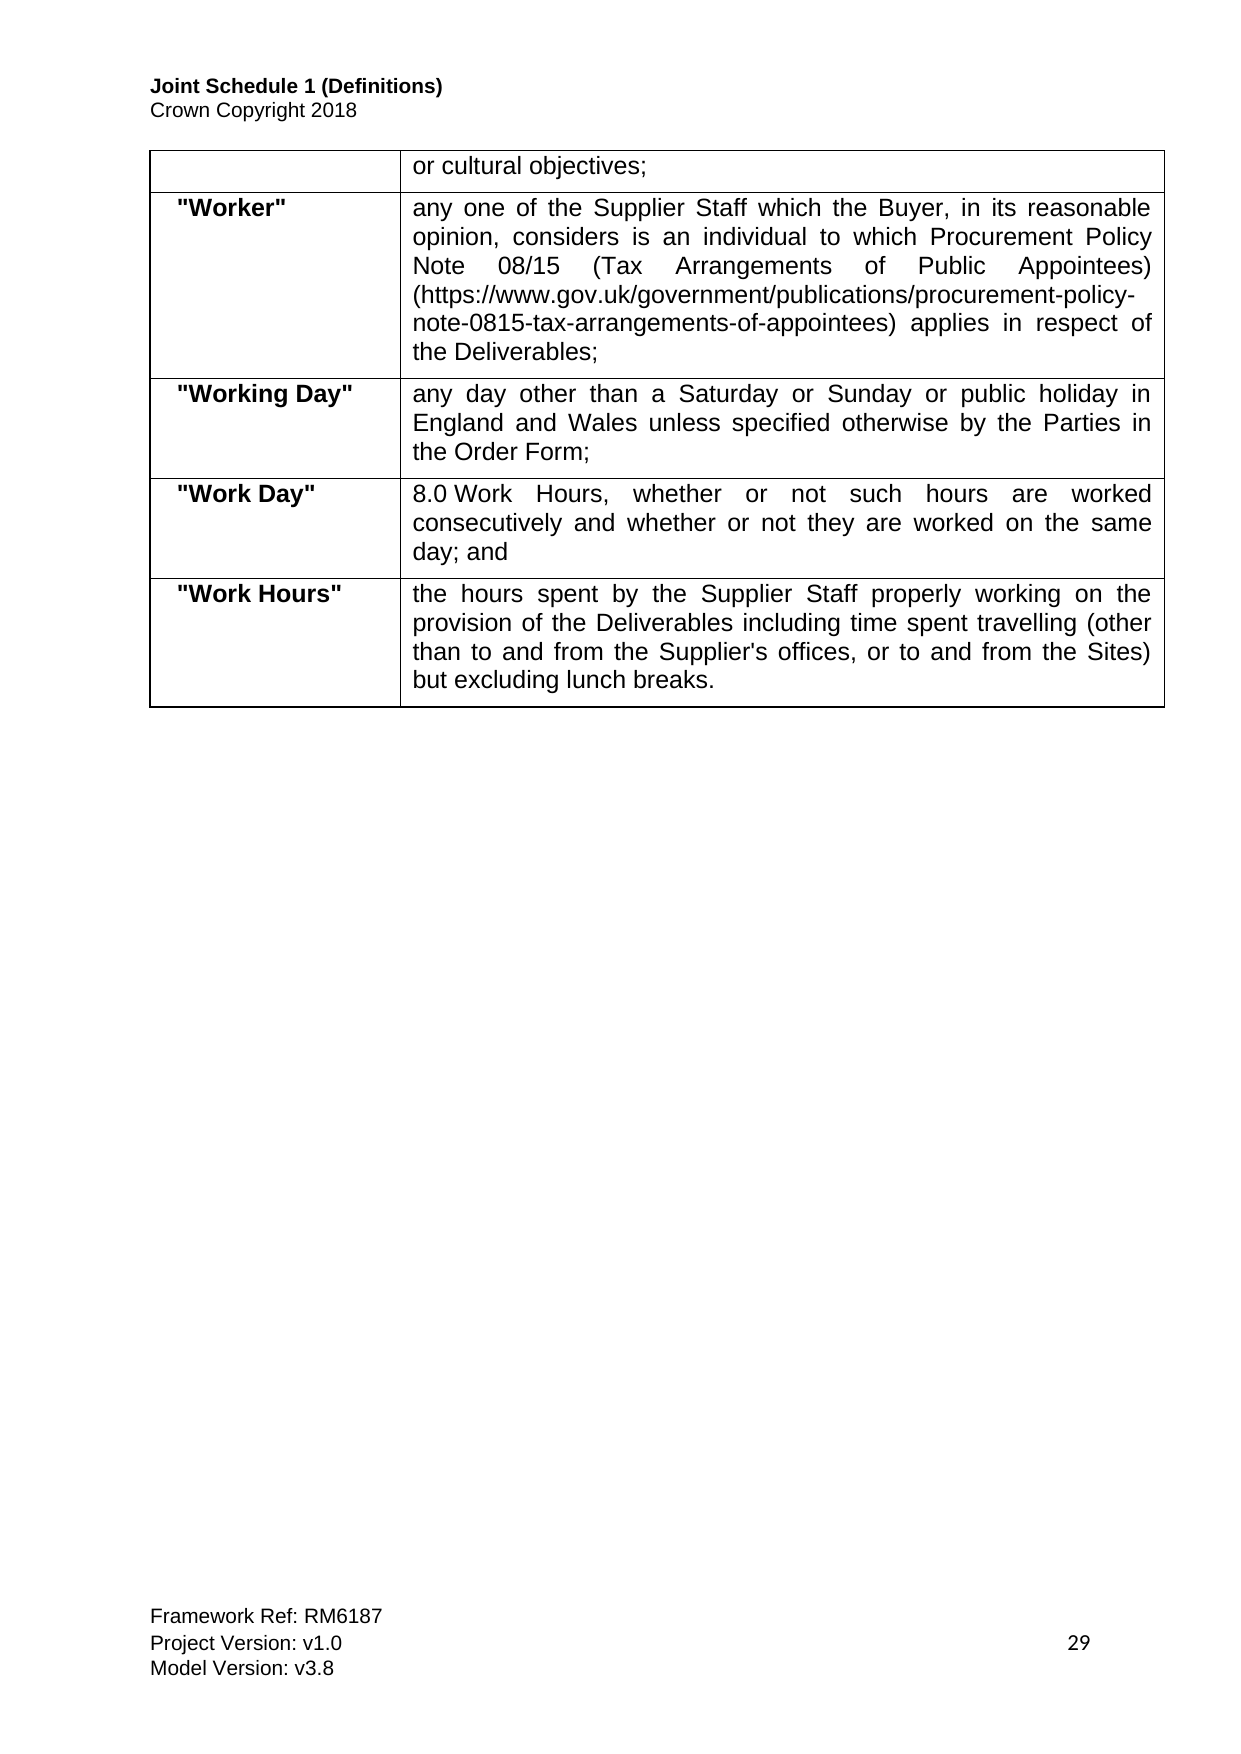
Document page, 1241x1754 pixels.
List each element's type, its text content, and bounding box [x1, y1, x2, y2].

table_cell or cultural objectives; [401, 151, 1164, 192]
table_cell any day other than a Saturday or Sunday or public holiday in England and Wales unless specified otherwise by the Parties in the Order Form; [401, 379, 1164, 478]
table_cell [151, 151, 400, 192]
table_cell any one of the Supplier Staff which the Buyer, in its reasonable opinion, considers is an individual to which Procurement Policy Note 08/15 (Tax Arrangements of Public Appointees) (https://www.gov.uk/government/publications/procurement-policy-note-0815-tax-arrangements-of-appointees) applies in respect of the Deliverables; [401, 193, 1164, 378]
table_cell "Working Day" [151, 379, 400, 478]
table_cell 8.0 Work Hours, whether or not such hours are worked consecutively and whether or not they are worked on the same day; and [401, 479, 1164, 578]
table_cell "Worker" [151, 193, 400, 378]
table_cell "Work Hours" [151, 579, 400, 706]
table_cell "Work Day" [151, 479, 400, 578]
table_cell the hours spent by the Supplier Staff properly working on the provision of the Deliverables including time spent travelling (other than to and from the Supplier's offices, or to and from the Sites) but excluding lunch breaks. [401, 579, 1164, 706]
